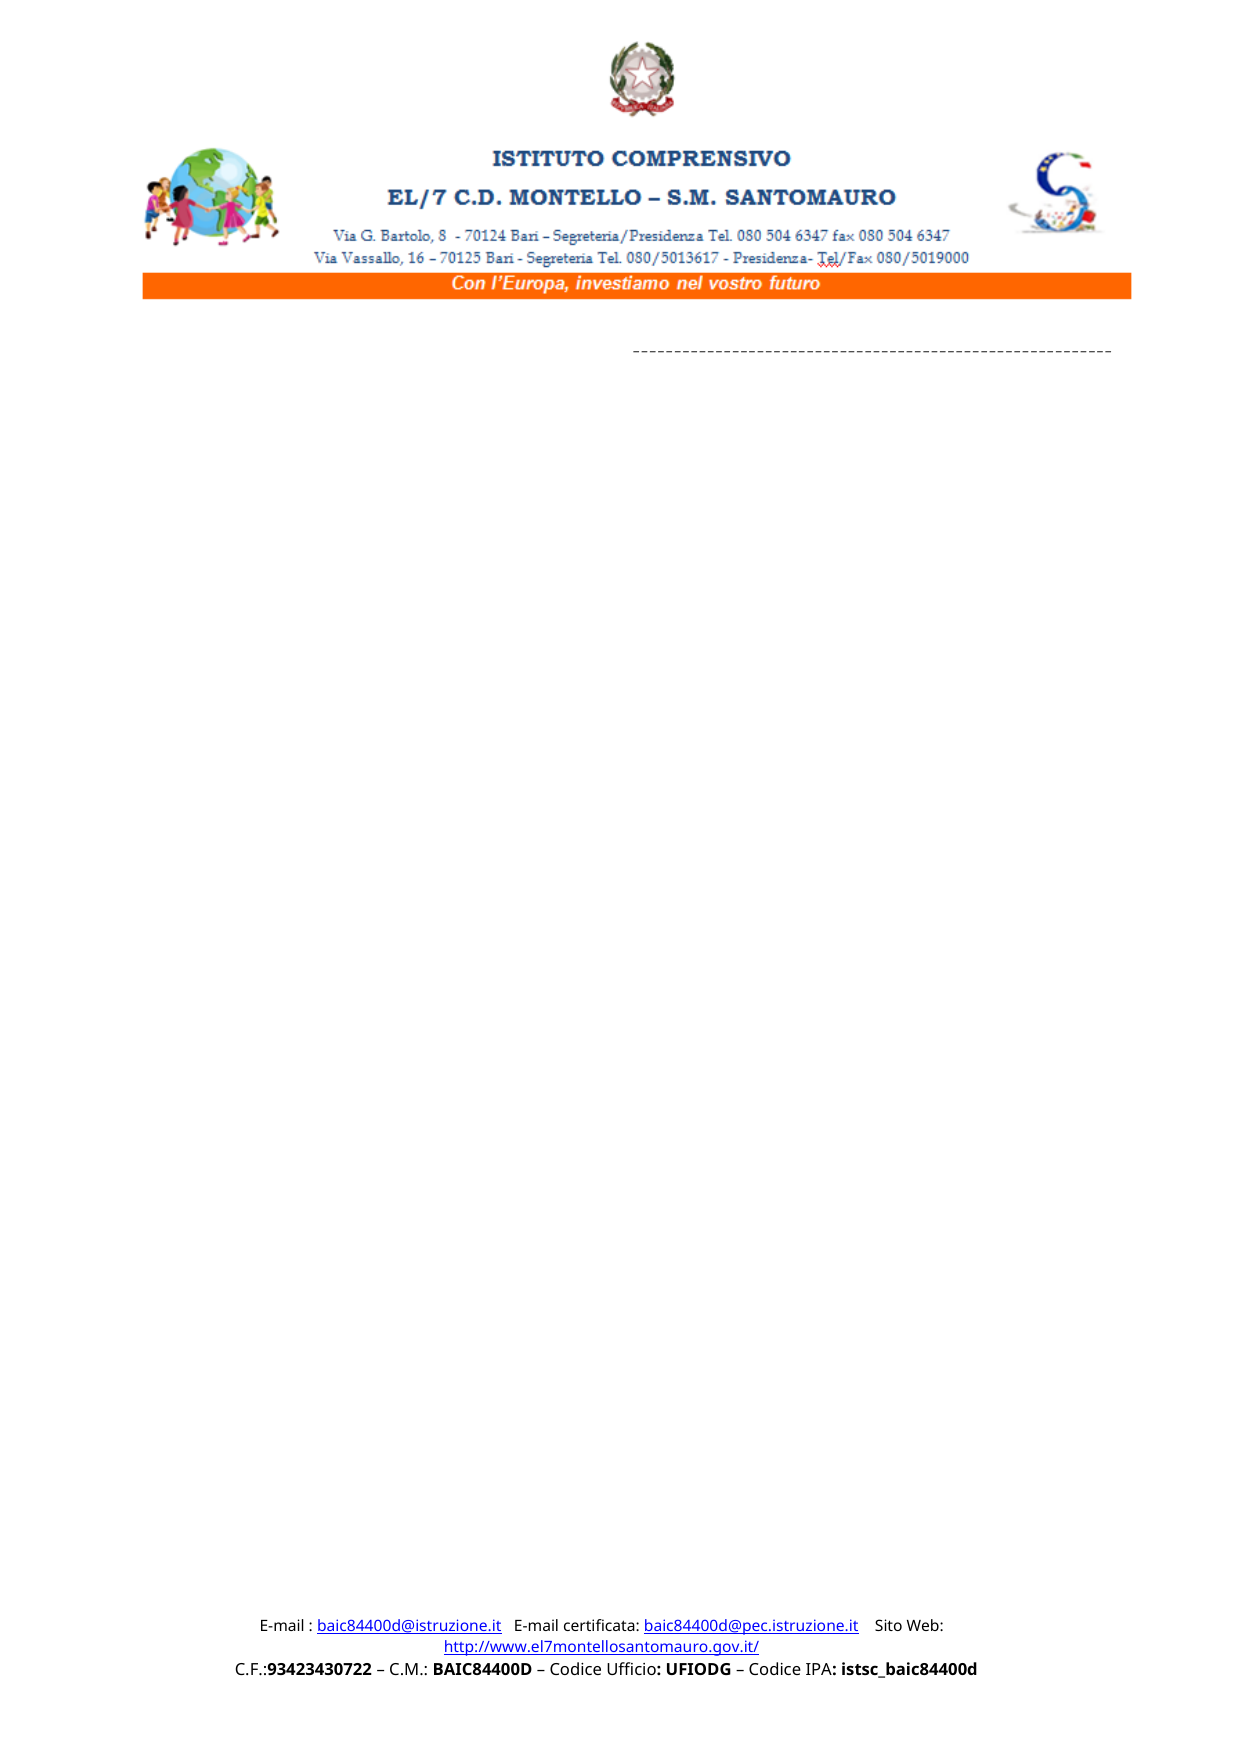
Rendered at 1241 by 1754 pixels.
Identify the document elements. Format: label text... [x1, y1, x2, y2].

text __________________________________________________________ [633, 309, 1122, 354]
picture [118, 29, 1154, 309]
